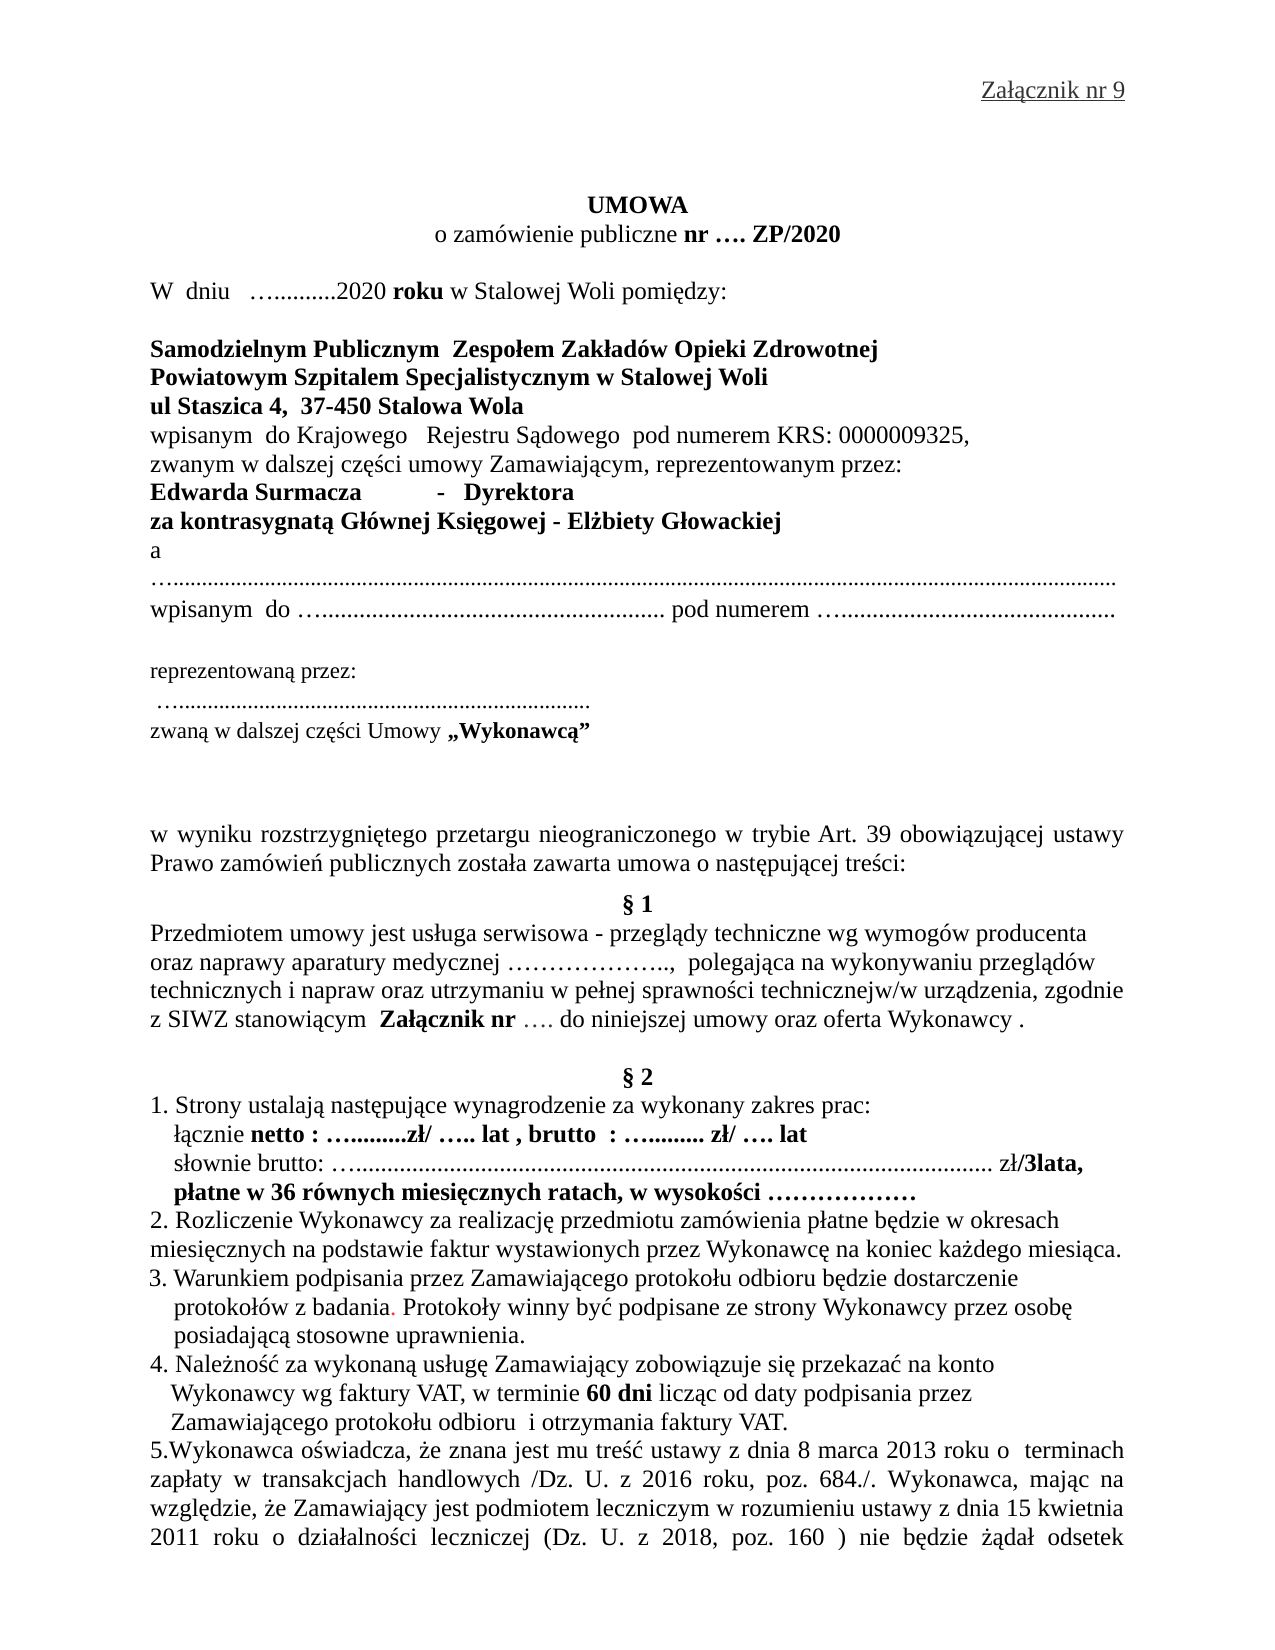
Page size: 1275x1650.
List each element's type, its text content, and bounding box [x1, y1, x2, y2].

text wpisanym do …....................................................... pod numerem …............................................ [150, 594, 1125, 623]
text UMOWA [150, 190, 1125, 219]
text reprezentowaną przez: [150, 657, 1125, 683]
text § 2 [150, 1062, 1125, 1091]
text w wyniku rozstrzygniętego przetargu nieograniczonego w trybie Art. 39 obowiązującej ustawy Prawo zamówień publicznych została zawarta umowa o następującej treści: [150, 819, 1125, 877]
text § 1 [150, 889, 1125, 918]
text łącznie netto : ….........zł/ ….. lat , brutto : …......... zł/ …. lat [173, 1119, 1125, 1148]
text …........................................................................ [150, 687, 1125, 714]
text o zamówienie publiczne nr …. ZP/2020 [150, 219, 1125, 247]
text 4. Należność za wykonaną usługę Zamawiający zobowiązuje się przekazać na konto Wykonawcy wg faktury VAT, w terminie 60 dni licząc od daty podpisania przez Zamawiającego protokołu odbioru i otrzymania faktury VAT. [150, 1349, 1125, 1436]
text 5.Wykonawca oświadcza, że znana jest mu treść ustawy z dnia 8 marca 2013 roku o terminach zapłaty w transakcjach handlowych /Dz. U. z 2016 roku, poz. 684./. Wykonawca, mając na względzie, że Zamawiający jest podmiotem leczniczym w rozumieniu ustawy z dnia 15 kwietnia 2011 roku o działalności leczniczej (Dz. U. z 2018, poz. 160 ) nie będzie żądał odsetek [150, 1436, 1125, 1551]
text Powiatowym Szpitalem Specjalistycznym w Stalowej Woli [150, 362, 1125, 391]
text ul Staszica 4, 37-450 Stalowa Wola [150, 391, 1125, 420]
text Edwarda Surmacza - Dyrektora [150, 477, 1125, 506]
text 2. Rozliczenie Wykonawcy za realizację przedmiotu zamówienia płatne będzie w okresach miesięcznych na podstawie faktur wystawionych przez Wykonawcę na koniec każdego miesiąca. [150, 1206, 1125, 1263]
text za kontrasygnatą Głównej Księgowej - Elżbiety Głowackiej [150, 506, 1119, 535]
text 1. Strony ustalają następujące wynagrodzenie za wykonany zakres prac: [150, 1091, 1125, 1119]
text słownie brutto: …...................................................................................................... zł/3lata, płatne w 36 równych miesięcznych ratach, w wysokości ……………… [173, 1148, 1125, 1206]
text Samodzielnym Publicznym Zespołem Zakładów Opieki Zdrowotnej [150, 334, 1125, 362]
text a [150, 535, 1125, 564]
text 3. Warunkiem podpisania przez Zamawiającego protokołu odbioru będzie dostarczenie protokołów z badania. Protokoły winny być podpisane ze strony Wykonawcy przez osobę posiadającą stosowne uprawnienia. [148, 1263, 1125, 1349]
text Przedmiotem umowy jest usługa serwisowa - przeglądy techniczne wg wymogów producenta oraz naprawy aparatury medycznej ……………….., polegająca na wykonywaniu przeglądów technicznych i napraw oraz utrzymaniu w pełnej sprawności technicznejw/w urządzenia, zgodnie z SIWZ stanowiącym Załącznik nr …. do niniejszej umowy oraz oferta Wykonawcy . [150, 918, 1125, 1033]
text wpisanym do Krajowego Rejestru Sądowego pod numerem KRS: 0000009325, [150, 420, 1125, 449]
text zwaną w dalszej części Umowy „Wykonawcą” [150, 718, 1125, 744]
text W dniu …..........2020 roku w Stalowej Woli pomiędzy: [150, 276, 1125, 305]
text Załącznik nr 9 [150, 75, 1125, 104]
text zwanym w dalszej części umowy Zamawiającym, reprezentowanym przez: [150, 449, 1125, 477]
text …..................................................................................................................................................................... [150, 564, 1125, 590]
